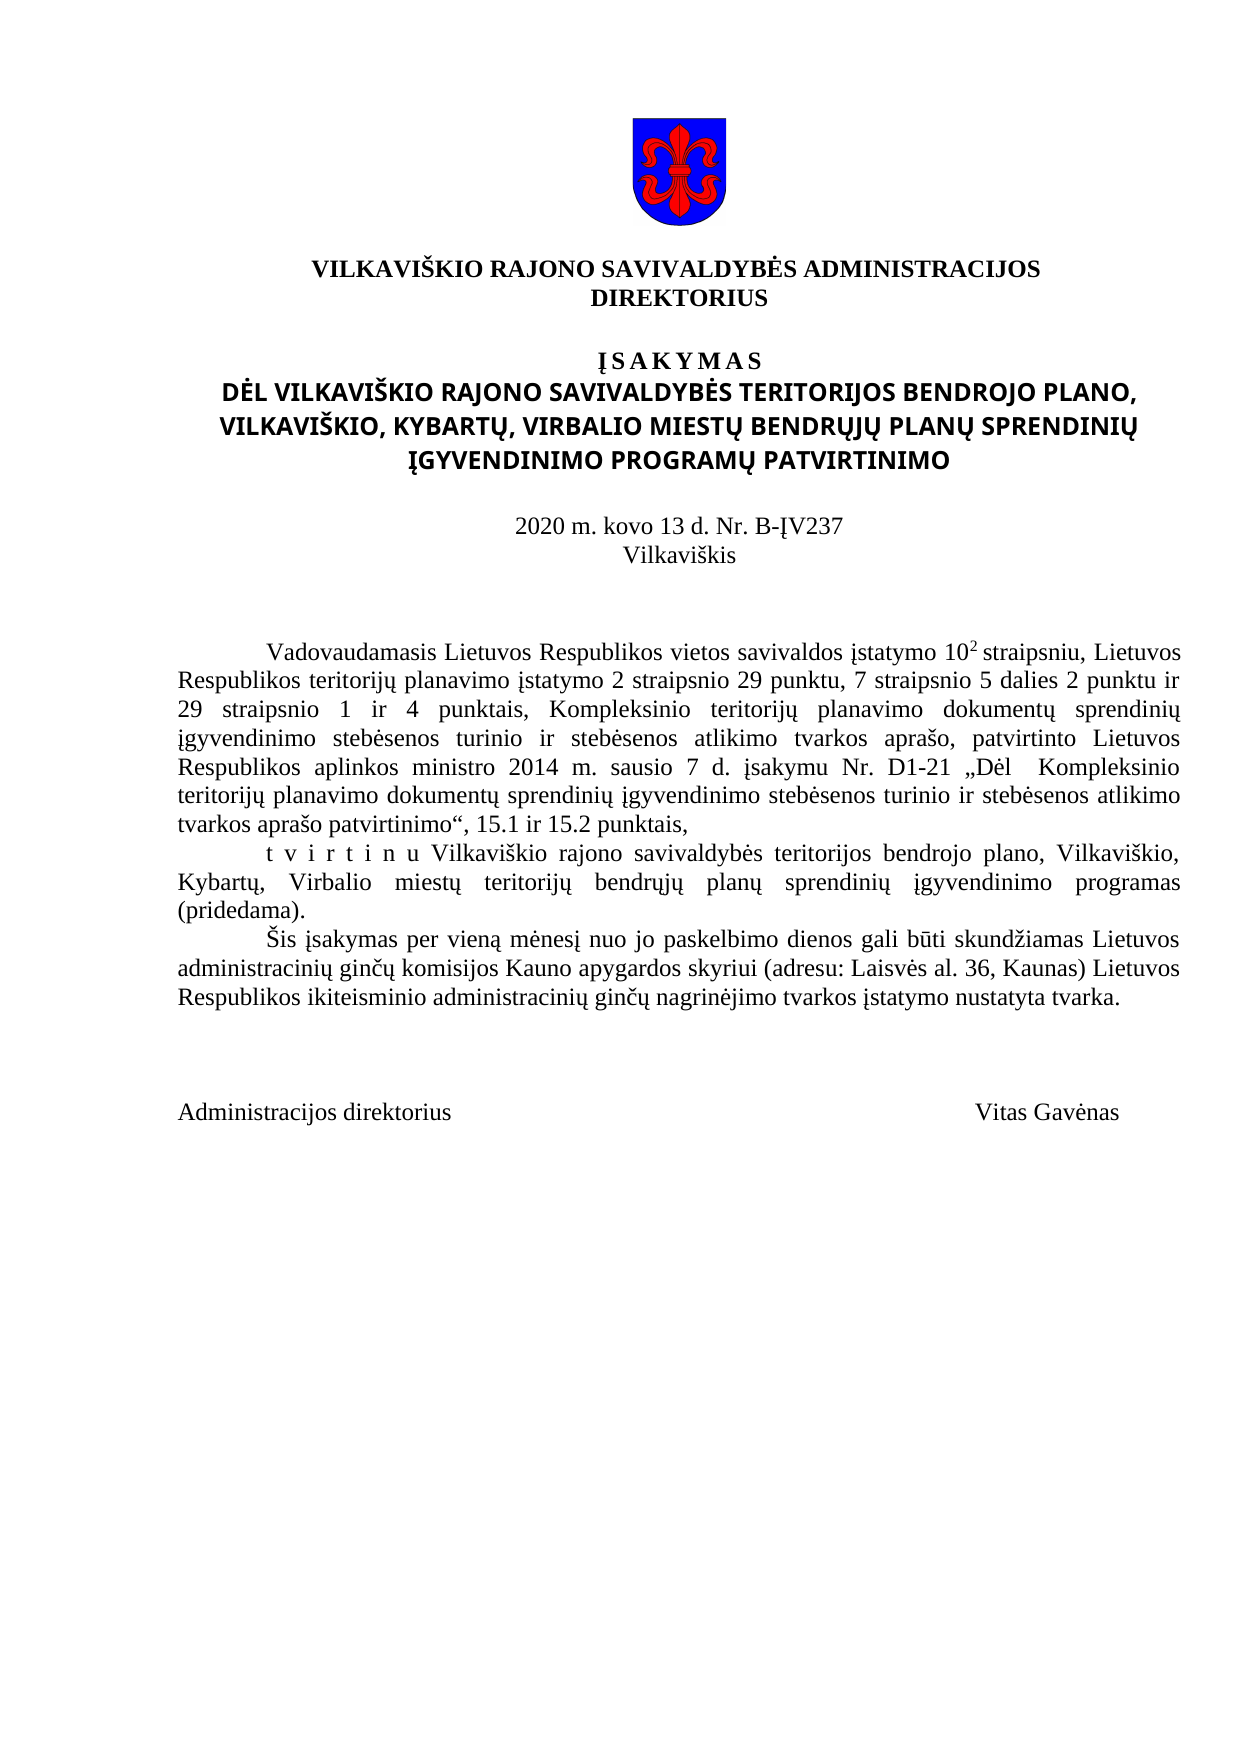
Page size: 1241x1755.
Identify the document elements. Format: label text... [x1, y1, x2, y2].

text Vilkaviškis [177, 540, 1181, 568]
text DĖL VILKAVIŠKIO RAJONO SAVIVALDYBĖS TERITORIJOS BENDROJO PLANO, VILKAVIŠKIO, KYBARTŲ, VIRBALIO MIESTŲ BENDRŲJŲ PLANŲ SPRENDINIŲ ĮGYVENDINIMO PROGRAMŲ PATVIRTINIMO [177, 375, 1181, 477]
text 2020 m. kovo 13 d. Nr. B-ĮV237 [177, 511, 1181, 540]
text ĮSAKYMAS [177, 346, 1181, 375]
text Vadovaudamasis Lietuvos Respublikos vietos savivaldos įstatymo 102 straipsniu, Lietuvos Respublikos teritorijų planavimo įstatymo 2 straipsnio 29 punktu, 7 straipsnio 5 dalies 2 punktu ir 29 straipsnio 1 ir 4 punktais, Kompleksinio teritorijų planavimo dokumentų sprendinių įgyvendinimo stebėsenos turinio ir stebėsenos atlikimo tvarkos aprašo, patvirtinto Lietuvos Respublikos aplinkos ministro 2014 m. sausio 7 d. įsakymu Nr. D1-21 „Dėl Kompleksinio teritorijų planavimo dokumentų sprendinių įgyvendinimo stebėsenos turinio ir stebėsenos atlikimo tvarkos aprašo patvirtinimo“, 15.1 ir 15.2 punktais, [177, 637, 1181, 838]
text Šis įsakymas per vieną mėnesį nuo jo paskelbimo dienos gali būti skundžiamas Lietuvos administracinių ginčų komisijos Kauno apygardos skyriui (adresu: Laisvės al. 36, Kaunas) Lietuvos Respublikos ikiteisminio administracinių ginčų nagrinėjimo tvarkos įstatymo nustatyta tvarka. [177, 924, 1181, 1010]
text Administracijos direktorius Vitas Gavėnas [177, 1097, 1181, 1125]
text VILKAVIŠKIO RAJONO SAVIVALDYBĖS ADMINISTRACIJOS [177, 254, 1181, 283]
text DIREKTORIUS [177, 283, 1181, 312]
text t v i r t i n u Vilkaviškio rajono savivaldybės teritorijos bendrojo plano, Vilkaviškio, Kybartų, Virbalio miestų teritorijų bendrųjų planų sprendinių įgyvendinimo programas (pridedama). [177, 838, 1181, 924]
